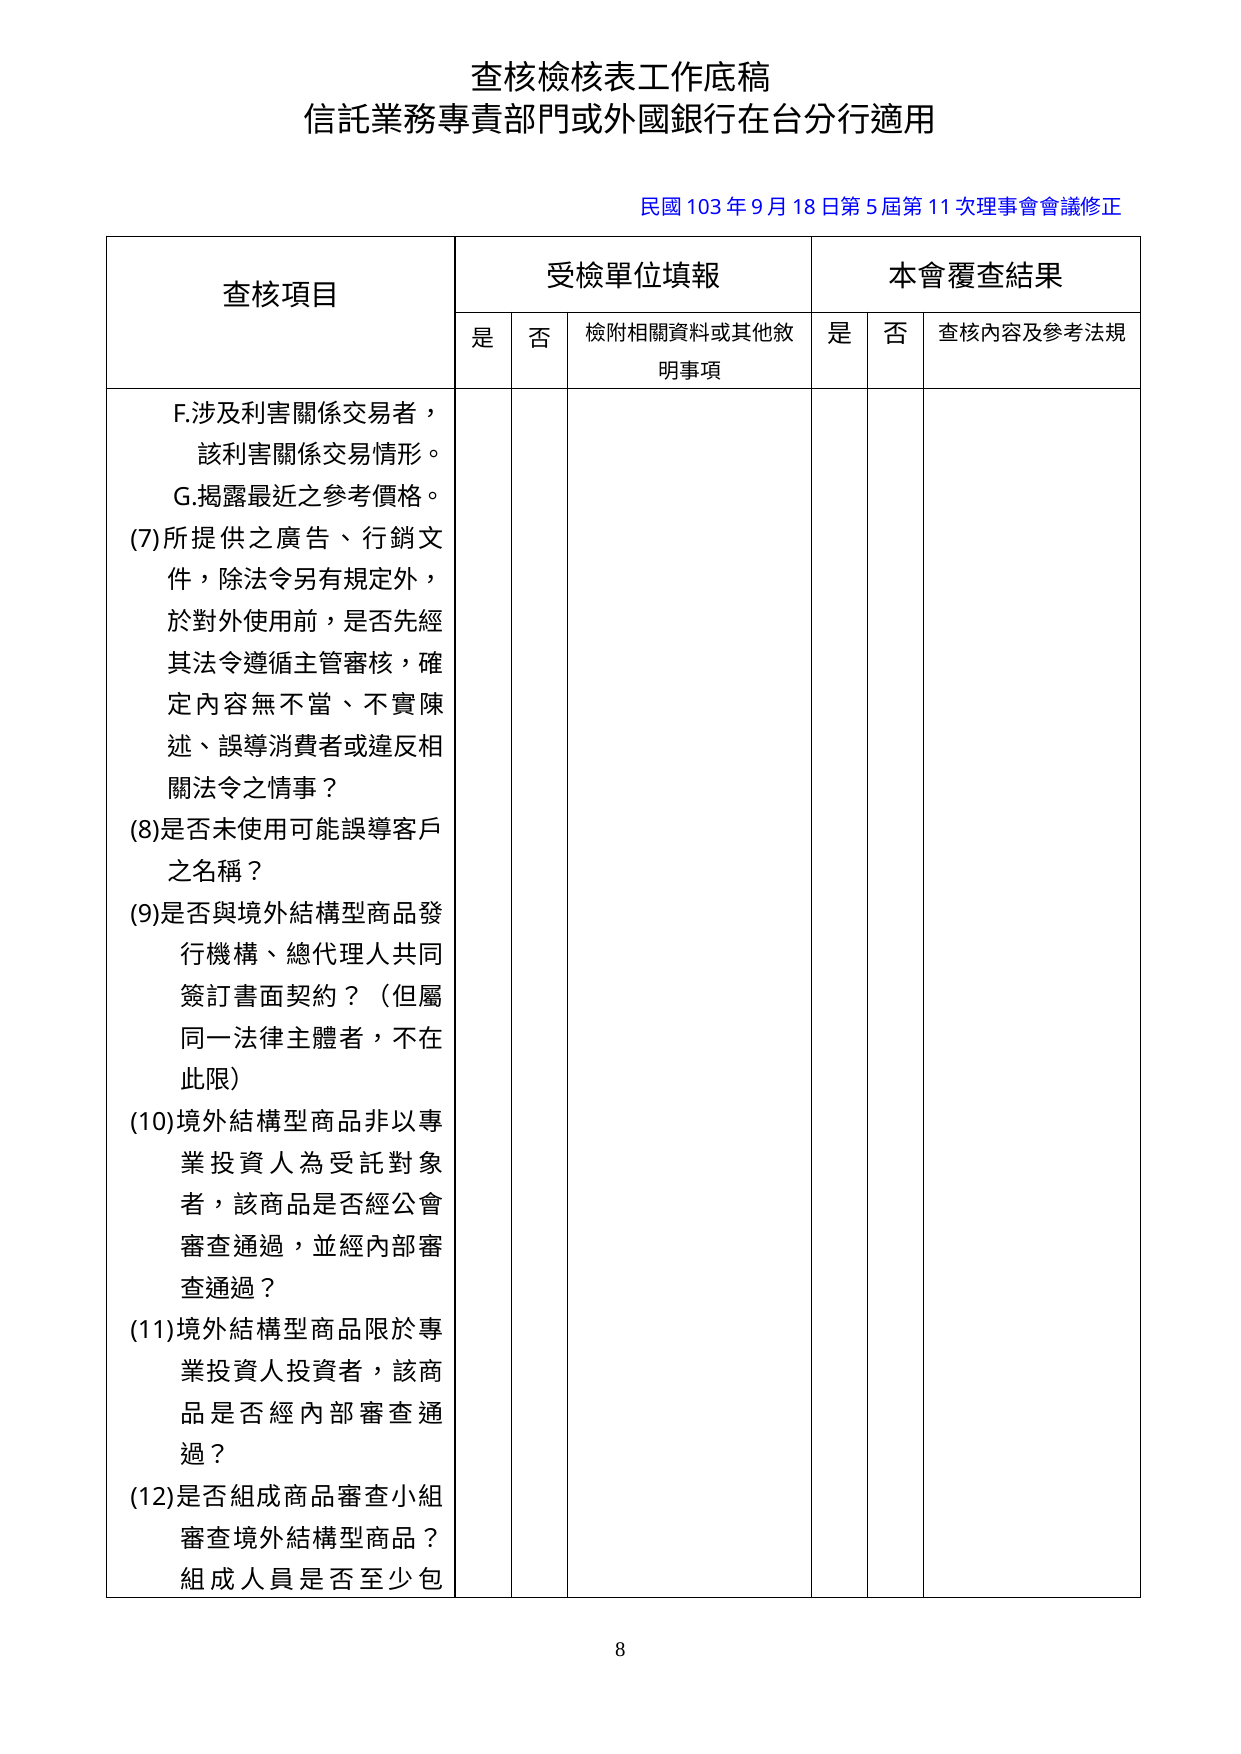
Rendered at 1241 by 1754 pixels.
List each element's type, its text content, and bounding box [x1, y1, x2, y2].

table_cell [924, 389, 1140, 1597]
table_cell 是 [456, 313, 511, 388]
table_cell 是 [812, 313, 867, 388]
table_cell 查核內容及參考法規 [924, 313, 1140, 388]
table_cell [812, 389, 867, 1597]
table_cell [868, 389, 923, 1597]
table_header 本會覆查結果 [812, 237, 1140, 312]
table_cell 檢附相關資料或其他敘明事項 [568, 313, 811, 388]
table_header 查核項目 [107, 237, 454, 388]
table_cell [512, 389, 567, 1597]
table_cell [568, 389, 811, 1597]
table_header 受檢單位填報 [456, 237, 811, 312]
table_cell [456, 389, 511, 1597]
table_cell F.涉及利害關係交易者，該利害關係交易情形。 G.揭露最近之參考價格。 (7)所提供之廣告、行銷文件，除法令另有規定外，於對外使用前，是否先經其法令遵循主管審核，確定內容無不當、不實陳述、誤導消費者或違反相關法令之情事？ (8)是否未使用可能誤導客戶之名稱？ (9)是否與境外結構型商品發行機構、總代理人共同簽訂書面契約？（但屬同一法律主體者，不在此限） (10)境外結構型商品非以專業投資人為受託對象者，該商品是否經公會審查通過，並經內部審查通過？ (11)境外結構型商品限於專業投資人投資者，該商品是否經內部審查通過？ (12)是否組成商品審查小組審查境外結構型商品？組成人員是否至少包 [107, 389, 454, 1597]
table_cell 否 [512, 313, 567, 388]
table_cell 否 [868, 313, 923, 388]
